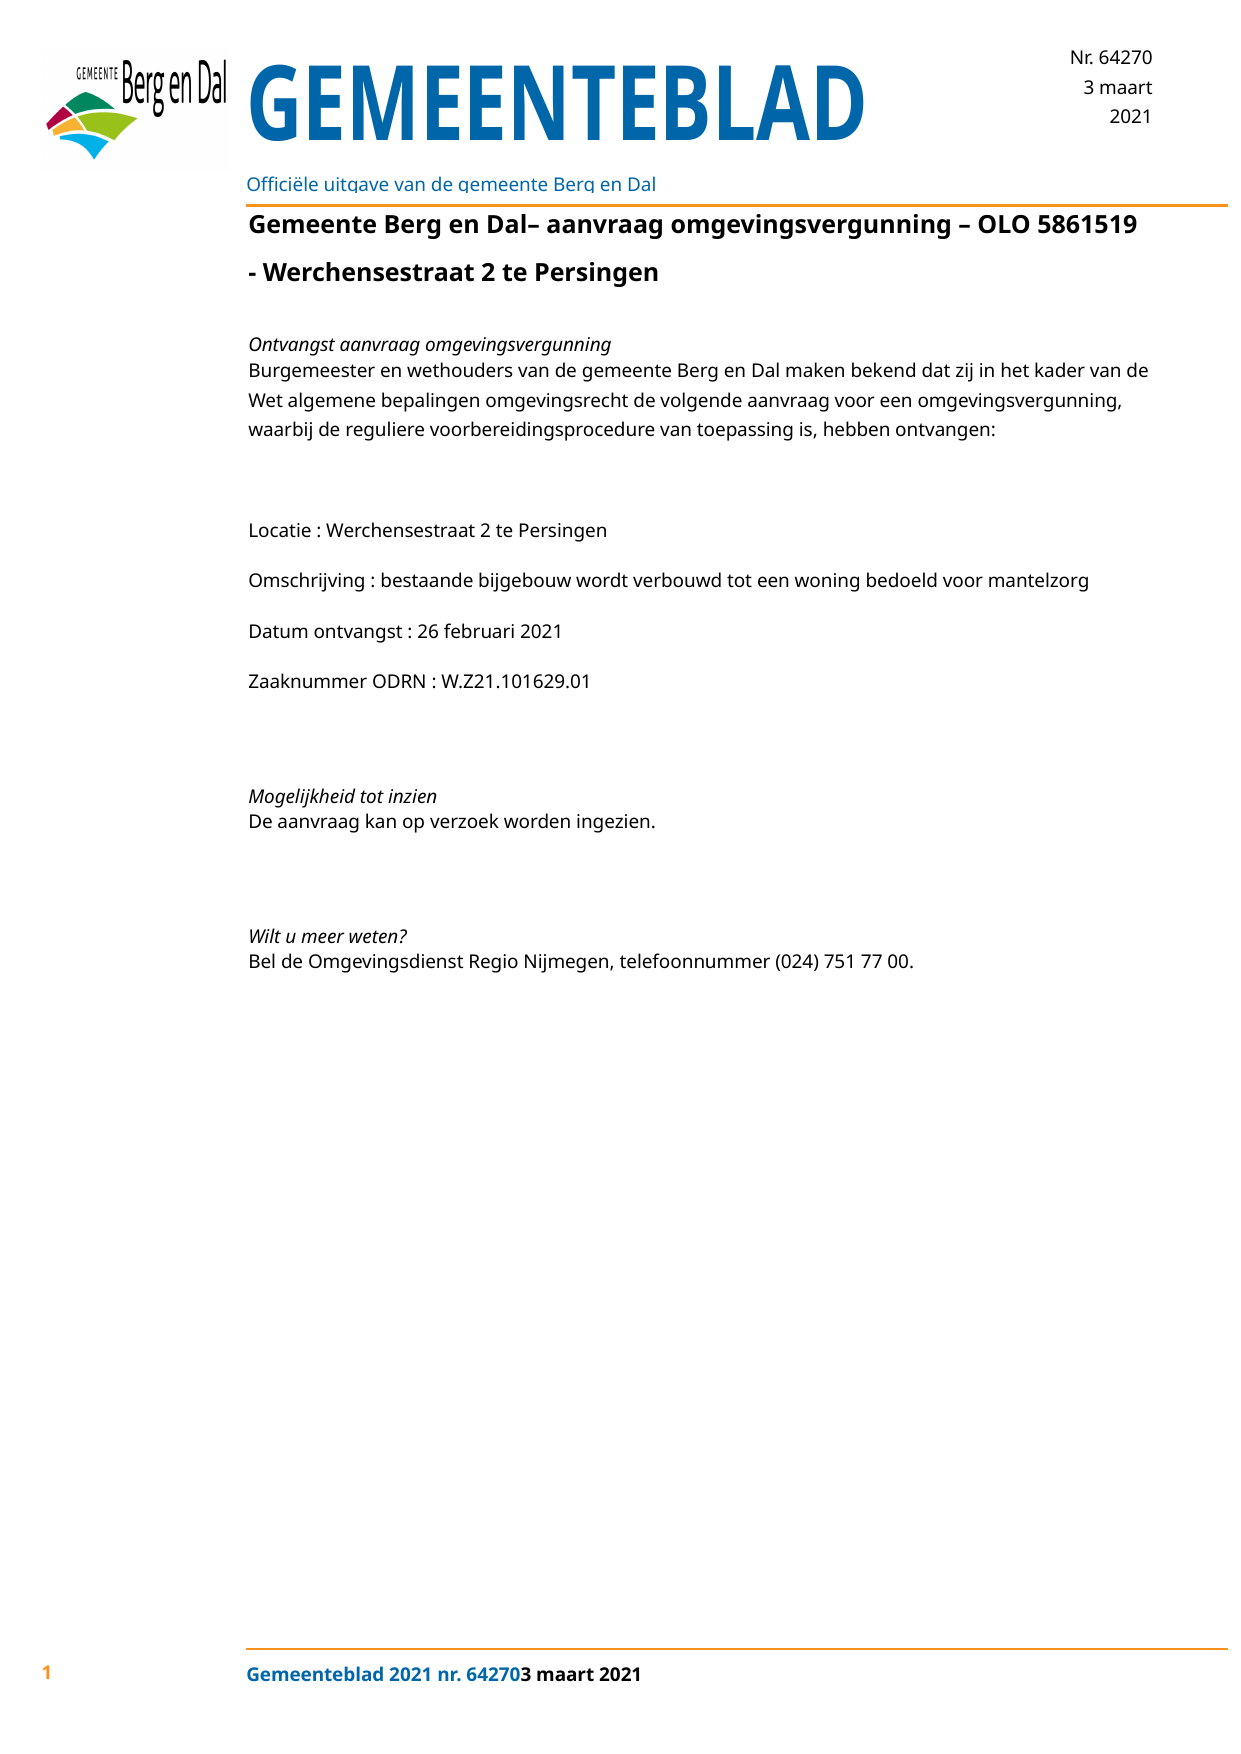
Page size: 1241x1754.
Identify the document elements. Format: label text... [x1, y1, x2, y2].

text Zaaknummer ODRN : W.Z21.101629.01 [248, 668, 1152, 694]
text Omschrijving : bestaande bijgebouw wordt verbouwd tot een woning bedoeld voor mantelzorg [248, 568, 1152, 593]
picture [41, 47, 231, 172]
text Burgemeester en wethouders van de gemeente Berg en Dal maken bekend dat zij in het kader van de Wet algemene bepalingen omgevingsrecht de volgende aanvraag voor een omgevingsvergunning, waarbij de reguliere voorbereidingsprocedure van toepassing is, hebben ontvangen: [248, 357, 1152, 442]
text Datum ontvangst : 26 februari 2021 [248, 618, 1152, 644]
text Gemeente Berg en Dal– aanvraag omgevingsvergunning – OLO 5861519 - Werchensestraat 2 te Persingen [248, 207, 1152, 288]
text Wilt u meer weten? [248, 923, 1152, 949]
text Locatie : Werchensestraat 2 te Persingen [248, 517, 1152, 543]
text De aanvraag kan op verzoek worden ingezien. [248, 808, 1152, 834]
text Bel de Omgevingsdienst Regio Nijmegen, telefoonnummer (024) 751 77 00. [248, 949, 1152, 974]
text Mogelijkheid tot inzien [248, 783, 1152, 808]
text Ontvangst aanvraag omgevingsvergunning [248, 331, 1152, 357]
